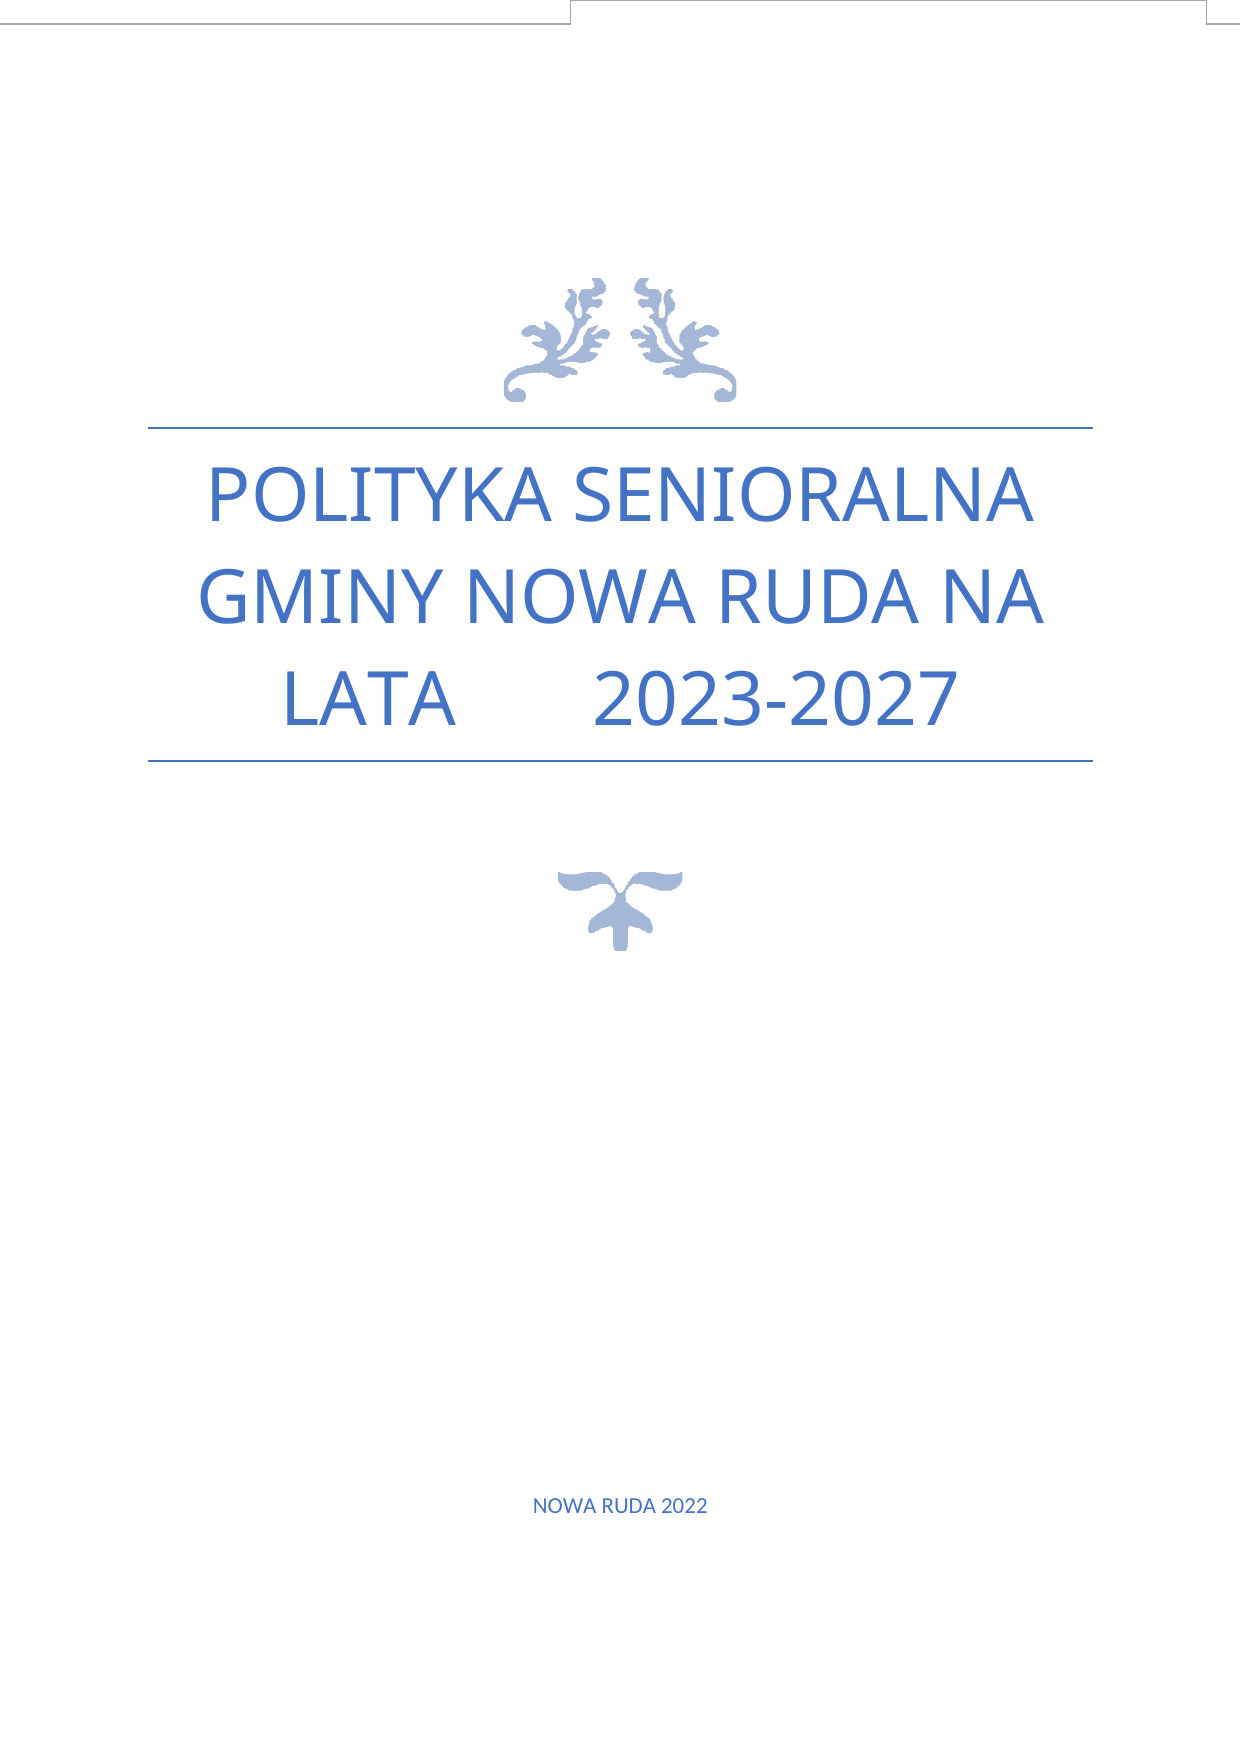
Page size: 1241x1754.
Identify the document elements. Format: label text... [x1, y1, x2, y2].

text nowa ruda 2022 [148, 1492, 1093, 1520]
text Polityka senioralna GMINY NOWA RUDA na lata 2023-2027 [148, 429, 1093, 760]
